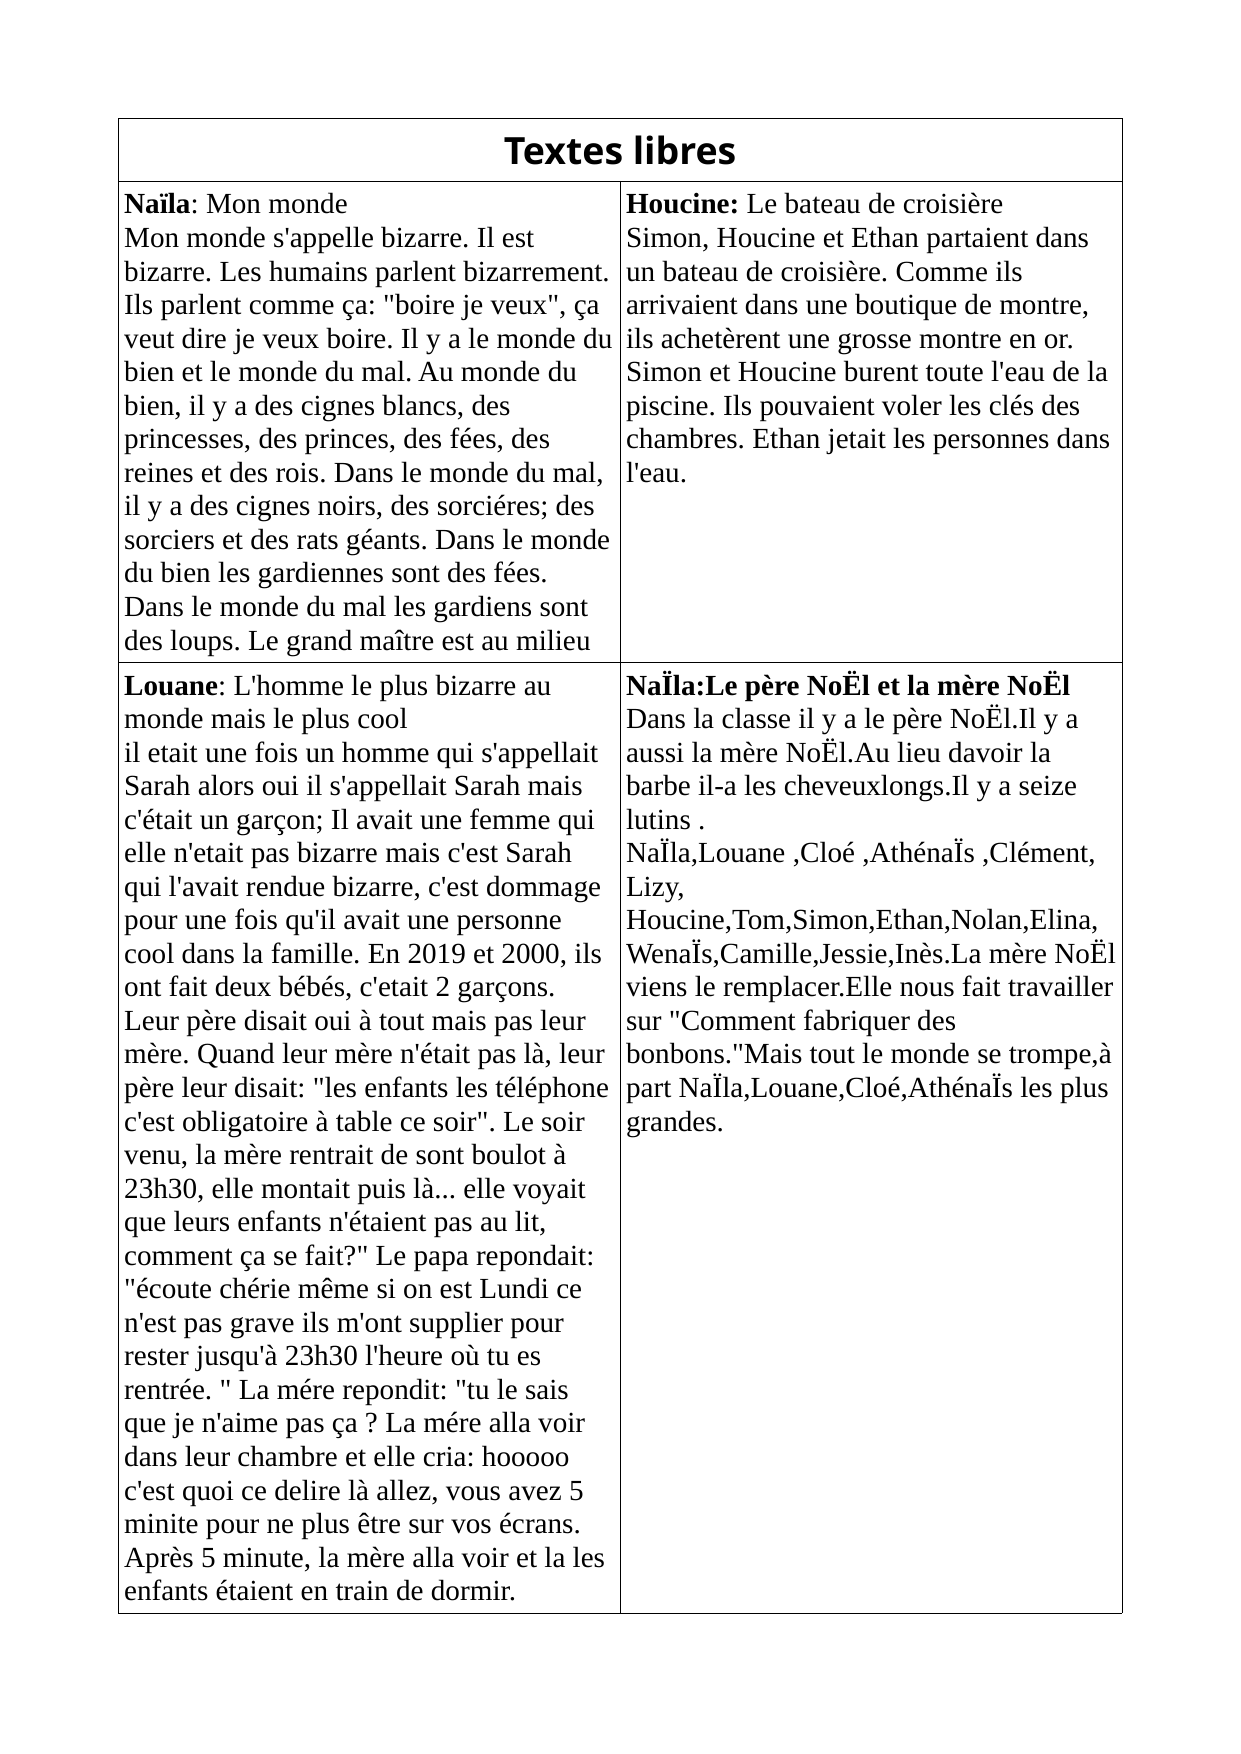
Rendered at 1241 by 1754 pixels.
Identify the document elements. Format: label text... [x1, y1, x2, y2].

table_cell NaÏla:Le père NoËl et la mère NoËl Dans la classe il y a le père NoËl.Il y a aussi la mère NoËl.Au lieu davoir la barbe il-a les cheveuxlongs.Il y a seize lutins . NaÏla,Louane ,Cloé ,AthénaÏs ,Clément, Lizy, Houcine,Tom,Simon,Ethan,Nolan,Elina,WenaÏs,Camille,Jessie,Inès.La mère NoËl viens le remplacer.Elle nous fait travailler sur "Comment fabriquer des bonbons."Mais tout le monde se trompe,à part NaÏla,Louane,Cloé,AthénaÏs les plus grandes. [621, 663, 1122, 1613]
table_cell Houcine: Le bateau de croisière Simon, Houcine et Ethan partaient dans un bateau de croisière. Comme ils arrivaient dans une boutique de montre, ils achetèrent une grosse montre en or. Simon et Houcine burent toute l'eau de la piscine. Ils pouvaient voler les clés des chambres. Ethan jetait les personnes dans l'eau. [621, 182, 1122, 662]
table_cell Naïla: Mon monde Mon monde s'appelle bizarre. Il est bizarre. Les humains parlent bizarrement. Ils parlent comme ça: "boire je veux", ça veut dire je veux boire. Il y a le monde du bien et le monde du mal. Au monde du bien, il y a des cignes blancs, des princesses, des princes, des fées, des reines et des rois. Dans le monde du mal, il y a des cignes noirs, des sorciéres; des sorciers et des rats géants. Dans le monde du bien les gardiennes sont des fées. Dans le monde du mal les gardiens sont des loups. Le grand maître est au milieu [119, 182, 620, 662]
table_header Textes libres [119, 119, 1122, 181]
table_cell Louane: L'homme le plus bizarre au monde mais le plus cool il etait une fois un homme qui s'appellait Sarah alors oui il s'appellait Sarah mais c'était un garçon; Il avait une femme qui elle n'etait pas bizarre mais c'est Sarah qui l'avait rendue bizarre, c'est dommage pour une fois qu'il avait une personne cool dans la famille. En 2019 et 2000, ils ont fait deux bébés, c'etait 2 garçons. Leur père disait oui à tout mais pas leur mère. Quand leur mère n'était pas là, leur père leur disait: "les enfants les téléphone c'est obligatoire à table ce soir". Le soir venu, la mère rentrait de sont boulot à 23h30, elle montait puis là... elle voyait que leurs enfants n'étaient pas au lit, comment ça se fait?" Le papa repondait: "écoute chérie même si on est Lundi ce n'est pas grave ils m'ont supplier pour rester jusqu'à 23h30 l'heure où tu es rentrée. " La mére repondit: "tu le sais que je n'aime pas ça ? La mére alla voir dans leur chambre et elle cria: hooooo c'est quoi ce delire là allez, vous avez 5 minite pour ne plus être sur vos écrans. Après 5 minute, la mère alla voir et la les enfants étaient en train de dormir. [119, 663, 620, 1613]
